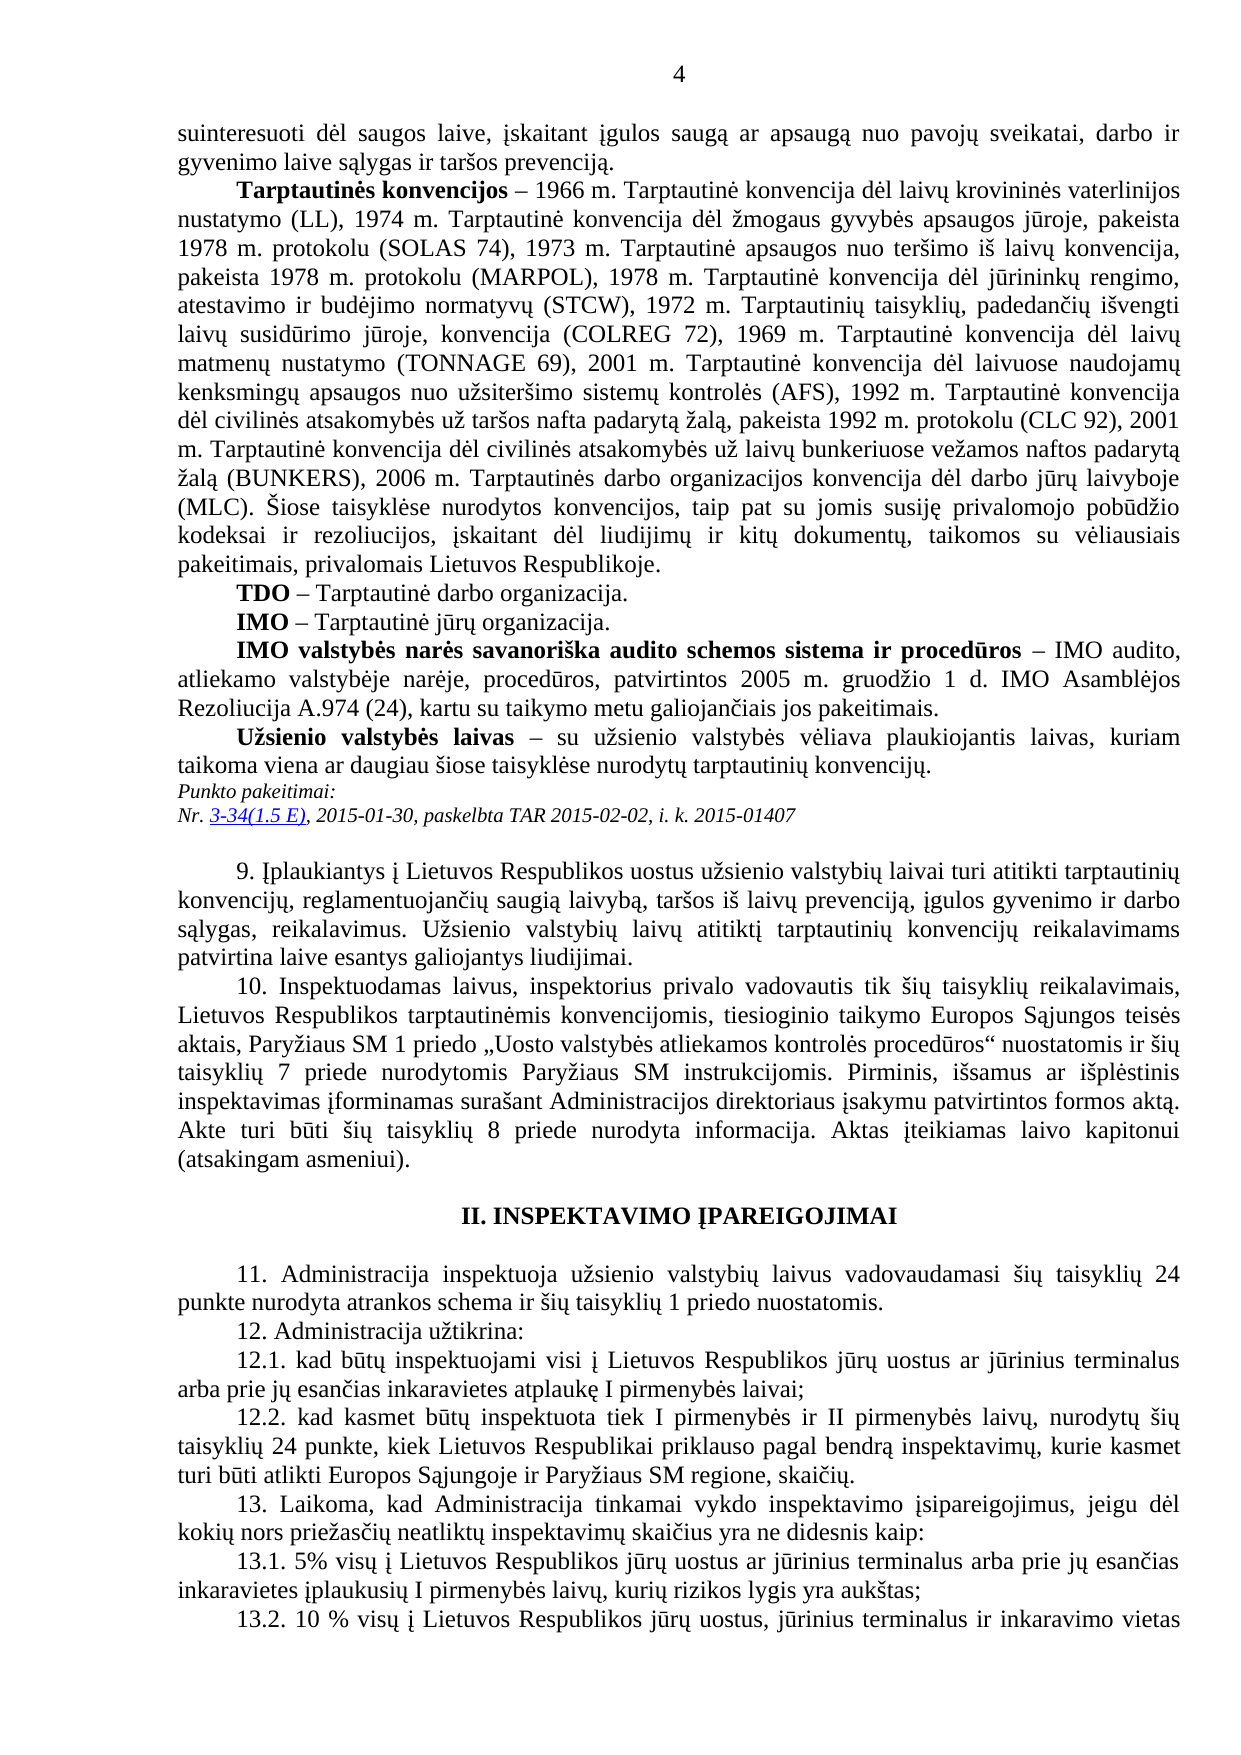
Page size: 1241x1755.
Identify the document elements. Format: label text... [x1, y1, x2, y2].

text Punkto pakeitimai: [177, 779, 1181, 803]
text Nr. 3-34(1.5 E), 2015-01-30, paskelbta TAR 2015-02-02, i. k. 2015-01407 [177, 803, 1181, 827]
text Tarptautinės konvencijos – 1966 m. Tarptautinė konvencija dėl laivų krovininės vaterlinijos nustatymo (LL), 1974 m. Tarptautinė konvencija dėl žmogaus gyvybės apsaugos jūroje, pakeista 1978 m. protokolu (SOLAS 74), 1973 m. Tarptautinė apsaugos nuo teršimo iš laivų konvencija, pakeista 1978 m. protokolu (MARPOL), 1978 m. Tarptautinė konvencija dėl jūrininkų rengimo, atestavimo ir budėjimo normatyvų (STCW), 1972 m. Tarptautinių taisyklių, padedančių išvengti laivų susidūrimo jūroje, konvencija (COLREG 72), 1969 m. Tarptautinė konvencija dėl laivų matmenų nustatymo (TONNAGE 69), 2001 m. Tarptautinė konvencija dėl laivuose naudojamų kenksmingų apsaugos nuo užsiteršimo sistemų kontrolės (AFS), 1992 m. Tarptautinė konvencija dėl civilinės atsakomybės už taršos nafta padarytą žalą, pakeista 1992 m. protokolu (CLC 92), 2001 m. Tarptautinė konvencija dėl civilinės atsakomybės už laivų bunkeriuose vežamos naftos padarytą žalą (BUNKERS), 2006 m. Tarptautinės darbo organizacijos konvencija dėl darbo jūrų laivyboje (MLC). Šiose taisyklėse nurodytos konvencijos, taip pat su jomis susiję privalomojo pobūdžio kodeksai ir rezoliucijos, įskaitant dėl liudijimų ir kitų dokumentų, taikomos su vėliausiais pakeitimais, privalomais Lietuvos Respublikoje. [177, 176, 1181, 578]
text Užsienio valstybės laivas – su užsienio valstybės vėliava plaukiojantis laivas, kuriam taikoma viena ar daugiau šiose taisyklėse nurodytų tarptautinių konvencijų. [177, 722, 1181, 779]
text TDO – Tarptautinė darbo organizacija. [177, 578, 1181, 607]
text IMO valstybės narės savanoriška audito schemos sistema ir procedūros – IMO audito, atliekamo valstybėje narėje, procedūros, patvirtintos 2005 m. gruodžio 1 d. IMO Asamblėjos Rezoliucija A.974 (24), kartu su taikymo metu galiojančiais jos pakeitimais. [177, 636, 1181, 722]
text 12.2. kad kasmet būtų inspektuota tiek I pirmenybės ir II pirmenybės laivų, nurodytų šių taisyklių 24 punkte, kiek Lietuvos Respublikai priklauso pagal bendrą inspektavimų, kurie kasmet turi būti atlikti Europos Sąjungoje ir Paryžiaus SM regione, skaičių. [177, 1402, 1181, 1489]
text 13. Laikoma, kad Administracija tinkamai vykdo inspektavimo įsipareigojimus, jeigu dėl kokių nors priežasčių neatliktų inspektavimų skaičius yra ne didesnis kaip: [177, 1489, 1181, 1546]
text 12. Administracija užtikrina: [177, 1316, 1181, 1345]
text 13.2. 10 % visų į Lietuvos Respublikos jūrų uostus, jūrinius terminalus ir inkaravimo vietas [177, 1604, 1181, 1632]
text 13.1. 5% visų į Lietuvos Respublikos jūrų uostus ar jūrinius terminalus arba prie jų esančias inkaravietes įplaukusių I pirmenybės laivų, kurių rizikos lygis yra aukštas; [177, 1546, 1181, 1604]
text 12.1. kad būtų inspektuojami visi į Lietuvos Respublikos jūrų uostus ar jūrinius terminalus arba prie jų esančias inkaravietes atplaukę I pirmenybės laivai; [177, 1345, 1181, 1402]
text IMO – Tarptautinė jūrų organizacija. [177, 607, 1181, 636]
text 10. Inspektuodamas laivus, inspektorius privalo vadovautis tik šių taisyklių reikalavimais, Lietuvos Respublikos tarptautinėmis konvencijomis, tiesioginio taikymo Europos Sąjungos teisės aktais, Paryžiaus SM 1 priedo „Uosto valstybės atliekamos kontrolės procedūros“ nuostatomis ir šių taisyklių 7 priede nurodytomis Paryžiaus SM instrukcijomis. Pirminis, išsamus ar išplėstinis inspektavimas įforminamas surašant Administracijos direktoriaus įsakymu patvirtintos formos aktą. Akte turi būti šių taisyklių 8 priede nurodyta informacija. Aktas įteikiamas laivo kapitonui (atsakingam asmeniui). [177, 971, 1181, 1172]
text suinteresuoti dėl saugos laive, įskaitant įgulos saugą ar apsaugą nuo pavojų sveikatai, darbo ir gyvenimo laive sąlygas ir taršos prevenciją. [177, 118, 1181, 176]
text II. INSPEKTAVIMO ĮPAREIGOJIMAI [177, 1201, 1181, 1230]
text 9. Įplaukiantys į Lietuvos Respublikos uostus užsienio valstybių laivai turi atitikti tarptautinių konvencijų, reglamentuojančių saugią laivybą, taršos iš laivų prevenciją, įgulos gyvenimo ir darbo sąlygas, reikalavimus. Užsienio valstybių laivų atitiktį tarptautinių konvencijų reikalavimams patvirtina laive esantys galiojantys liudijimai. [177, 856, 1181, 971]
text 11. Administracija inspektuoja užsienio valstybių laivus vadovaudamasi šių taisyklių 24 punkte nurodyta atrankos schema ir šių taisyklių 1 priedo nuostatomis. [177, 1259, 1181, 1316]
